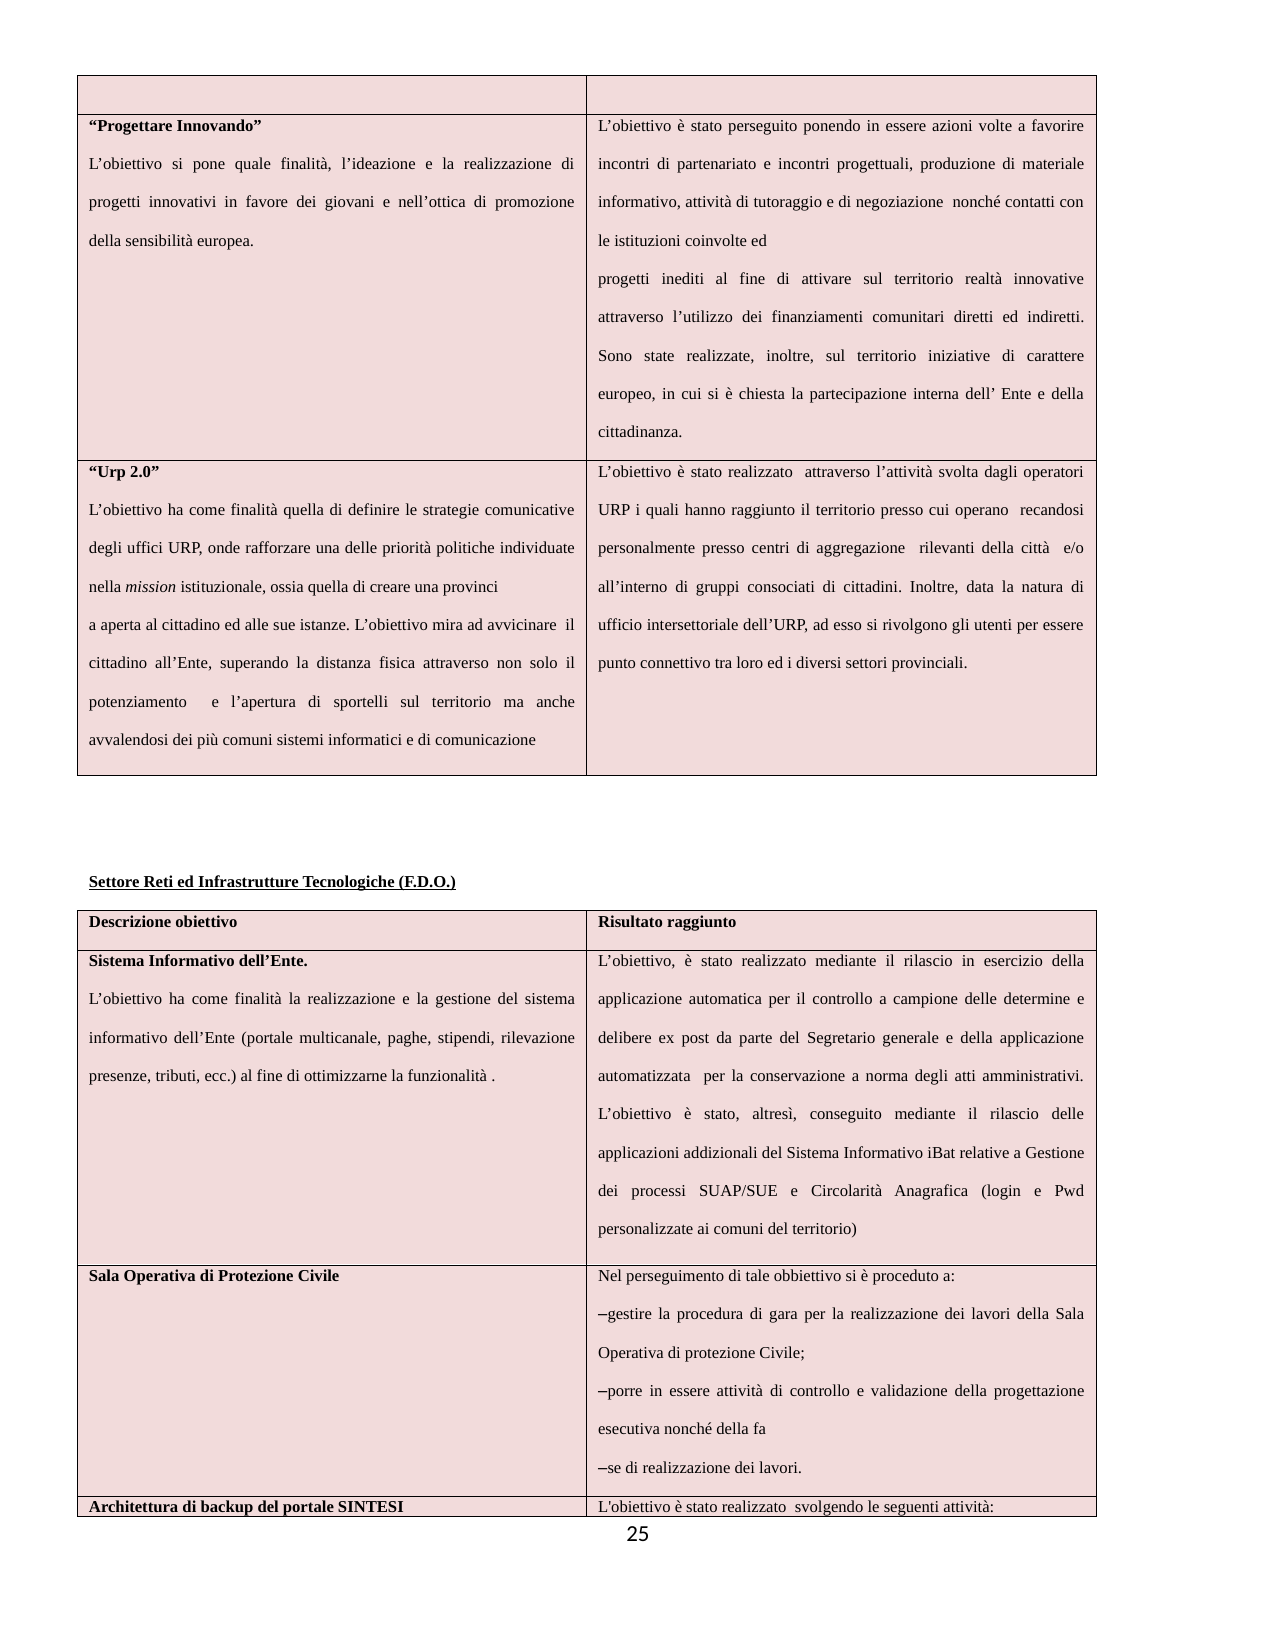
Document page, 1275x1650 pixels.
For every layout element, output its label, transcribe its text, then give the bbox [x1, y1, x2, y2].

table_cell L’obiettivo è stato realizzato attraverso l’attività svolta dagli operatori URP i quali hanno raggiunto il territorio presso cui operano recandosi personalmente presso centri di aggregazione rilevanti della città e/o all’interno di gruppi consociati di cittadini. Inoltre, data la natura di ufficio intersettoriale dell’URP, ad esso si rivolgono gli utenti per essere punto connettivo tra loro ed i diversi settori provinciali. [587, 461, 1096, 775]
table_cell Architettura di backup del portale SINTESI [78, 1497, 586, 1516]
table_cell Sala Operativa di Protezione Civile [78, 1266, 586, 1496]
table_cell L’obiettivo, è stato realizzato mediante il rilascio in esercizio della applicazione automatica per il controllo a campione delle determine e delibere ex post da parte del Segretario generale e della applicazione automatizzata per la conservazione a norma degli atti amministrativi. L’obiettivo è stato, altresì, conseguito mediante il rilascio delle applicazioni addizionali del Sistema Informativo iBat relative a Gestione dei processi SUAP/SUE e Circolarità Anagrafica (login e Pwd personalizzate ai comuni del territorio) [587, 951, 1096, 1264]
text Settore Reti ed Infrastrutture Tecnologiche (F.D.O.) [89, 872, 1186, 891]
table_cell Nel perseguimento di tale obbiettivo si è proceduto a: gestire la procedura di gara per la realizzazione dei lavori della Sala Operativa di protezione Civile; porre in essere attività di controllo e validazione della progettazione esecutiva nonché della fa se di realizzazione dei lavori. [587, 1266, 1096, 1496]
table_header Risultato raggiunto [587, 911, 1096, 950]
table_cell “Urp 2.0” L’obiettivo ha come finalità quella di definire le strategie comunicative degli uffici URP, onde rafforzare una delle priorità politiche individuate nella mission istituzionale, ossia quella di creare una provinci a aperta al cittadino ed alle sue istanze. L’obiettivo mira ad avvicinare il cittadino all’Ente, superando la distanza fisica attraverso non solo il potenziamento e l’apertura di sportelli sul territorio ma anche avvalendosi dei più comuni sistemi informatici e di comunicazione [78, 461, 586, 775]
table_cell Sistema Informativo dell’Ente. L’obiettivo ha come finalità la realizzazione e la gestione del sistema informativo dell’Ente (portale multicanale, paghe, stipendi, rilevazione presenze, tributi, ecc.) al fine di ottimizzarne la funzionalità . [78, 951, 586, 1264]
table_header Descrizione obiettivo [78, 911, 586, 950]
table_header [78, 76, 586, 114]
table_cell L'obiettivo è stato realizzato svolgendo le seguenti attività: realizzazione del progetto tecnico (specifiche funzionali e di disegno della architettura - hw + sw – finalizzata a realizzare il backup “sempre disponibile” del portale di sintesi; indizione del bando di gara, aggiudicazione definitiva e stipula del contratto con la ditta aggiudicataria (D.D. n. 1286 del 12.07.13); installazione, collaudo e rilascio in esercizio. [587, 1497, 1096, 1516]
table_cell “Progettare Innovando” L’obiettivo si pone quale finalità, l’ideazione e la realizzazione di progetti innovativi in favore dei giovani e nell’ottica di promozione della sensibilità europea. [78, 115, 586, 460]
table_cell L’obiettivo è stato perseguito ponendo in essere azioni volte a favorire incontri di partenariato e incontri progettuali, produzione di materiale informativo, attività di tutoraggio e di negoziazione nonché contatti con le istituzioni coinvolte ed progetti inediti al fine di attivare sul territorio realtà innovative attraverso l’utilizzo dei finanziamenti comunitari diretti ed indiretti. Sono state realizzate, inoltre, sul territorio iniziative di carattere europeo, in cui si è chiesta la partecipazione interna dell’ Ente e della cittadinanza. [587, 115, 1096, 460]
table_header [587, 76, 1096, 114]
